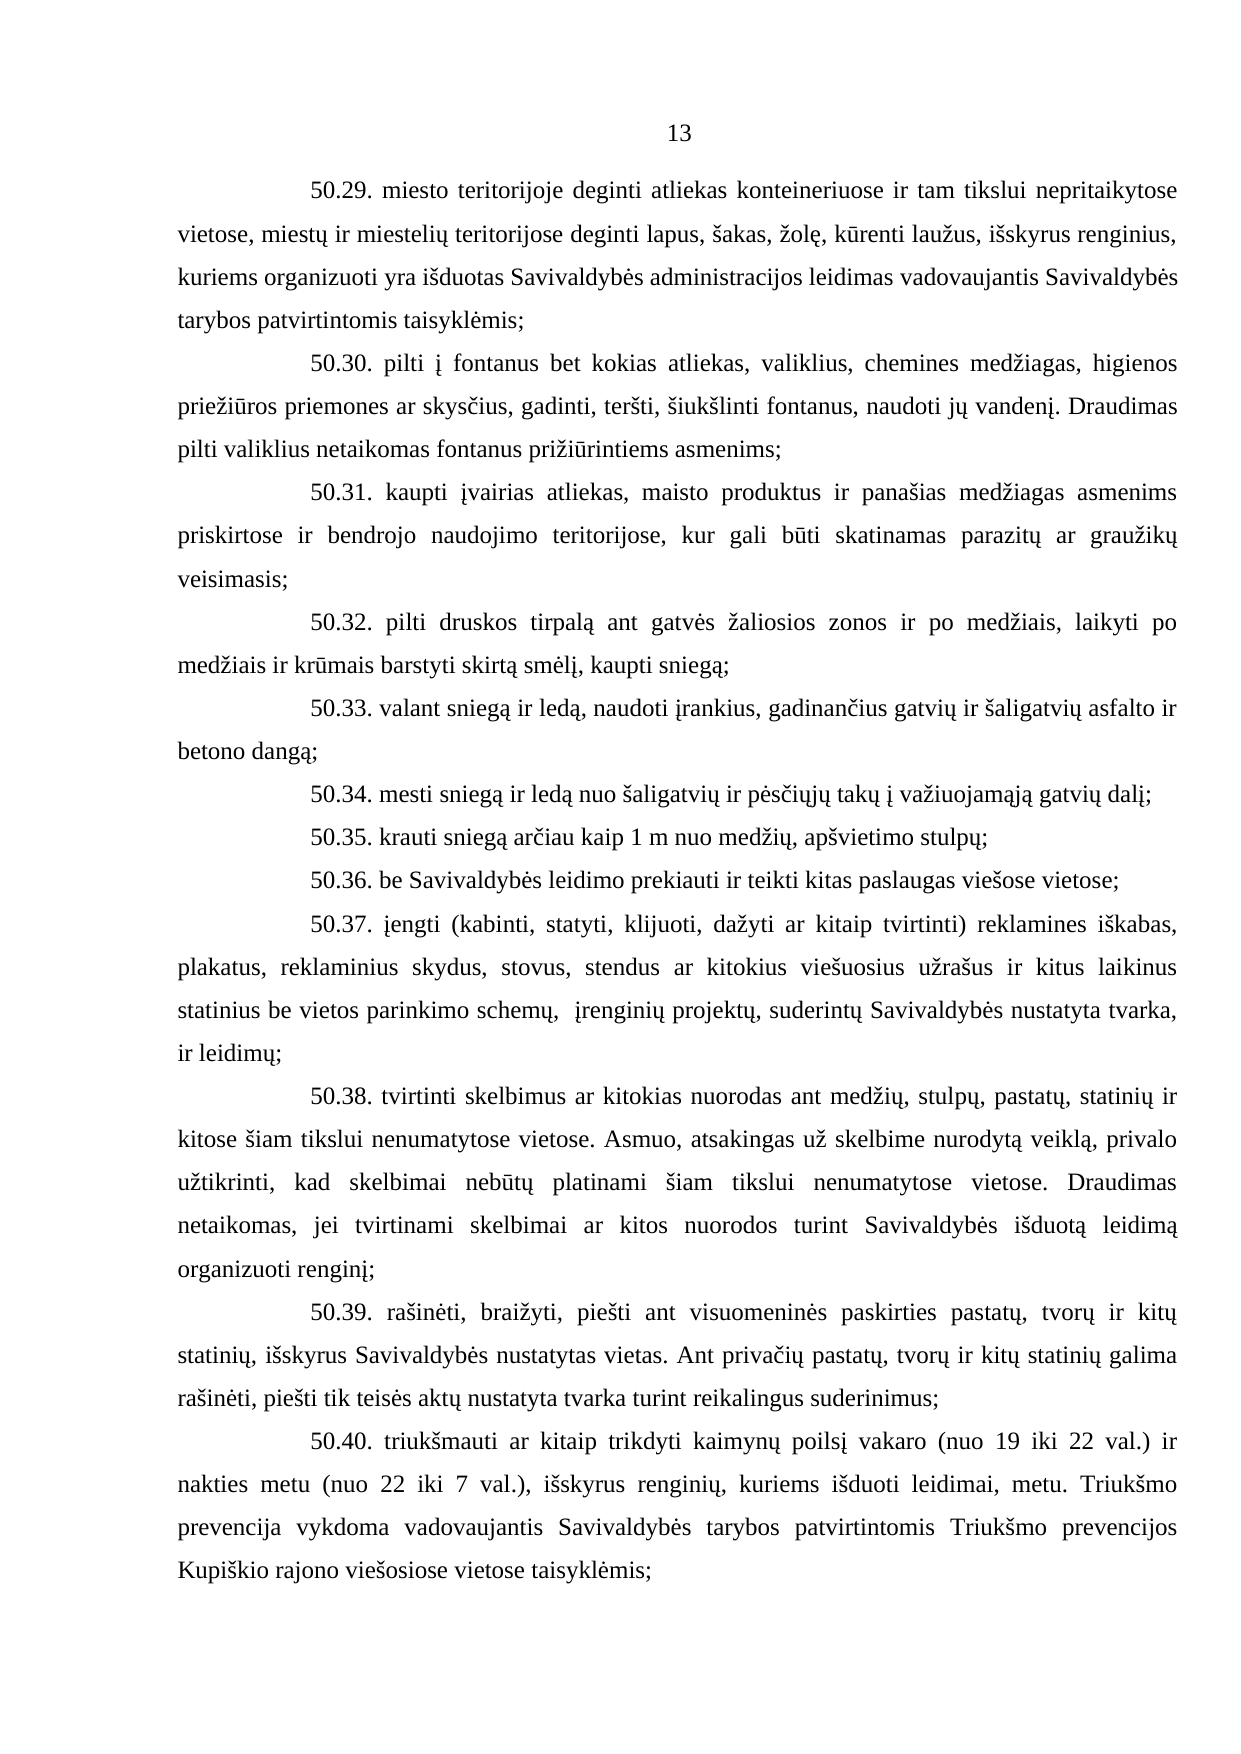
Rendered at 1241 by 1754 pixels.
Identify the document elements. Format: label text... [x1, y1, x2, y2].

text 50.32. pilti druskos tirpalą ant gatvės žaliosios zonos ir po medžiais, laikyti po medžiais ir krūmais barstyti skirtą smėlį, kaupti sniegą; [177, 607, 1178, 679]
text 50.36. be Savivaldybės leidimo prekiauti ir teikti kitas paslaugas viešose vietose; [177, 866, 1178, 894]
text 50.31. kaupti įvairias atliekas, maisto produktus ir panašias medžiagas asmenims priskirtose ir bendrojo naudojimo teritorijose, kur gali būti skatinamas parazitų ar graužikų veisimasis; [177, 477, 1178, 592]
text 50.34. mesti sniegą ir ledą nuo šaligatvių ir pėsčiųjų takų į važiuojamąją gatvių dalį; [177, 779, 1178, 808]
text 50.38. tvirtinti skelbimus ar kitokias nuorodas ant medžių, stulpų, pastatų, statinių ir kitose šiam tikslui nenumatytose vietose. Asmuo, atsakingas už skelbime nurodytą veiklą, privalo užtikrinti, kad skelbimai nebūtų platinami šiam tikslui nenumatytose vietose. Draudimas netaikomas, jei tvirtinami skelbimai ar kitos nuorodos turint Savivaldybės išduotą leidimą organizuoti renginį; [177, 1081, 1178, 1282]
text 50.29. miesto teritorijoje deginti atliekas konteineriuose ir tam tikslui nepritaikytose vietose, miestų ir miestelių teritorijose deginti lapus, šakas, žolę, kūrenti laužus, išskyrus renginius, kuriems organizuoti yra išduotas Savivaldybės administracijos leidimas vadovaujantis Savivaldybės tarybos patvirtintomis taisyklėmis; [177, 176, 1178, 334]
text 50.39. rašinėti, braižyti, piešti ant visuomeninės paskirties pastatų, tvorų ir kitų statinių, išskyrus Savivaldybės nustatytas vietas. Ant privačių pastatų, tvorų ir kitų statinių galima rašinėti, piešti tik teisės aktų nustatyta tvarka turint reikalingus suderinimus; [177, 1297, 1178, 1412]
text 50.33. valant sniegą ir ledą, naudoti įrankius, gadinančius gatvių ir šaligatvių asfalto ir betono dangą; [177, 693, 1178, 765]
text 50.40. triukšmauti ar kitaip trikdyti kaimynų poilsį vakaro (nuo 19 iki 22 val.) ir nakties metu (nuo 22 iki 7 val.), išskyrus renginių, kuriems išduoti leidimai, metu. Triukšmo prevencija vykdoma vadovaujantis Savivaldybės tarybos patvirtintomis Triukšmo prevencijos Kupiškio rajono viešosiose vietose taisyklėmis; [177, 1426, 1178, 1584]
text 50.37. įengti (kabinti, statyti, klijuoti, dažyti ar kitaip tvirtinti) reklamines iškabas, plakatus, reklaminius skydus, stovus, stendus ar kitokius viešuosius užrašus ir kitus laikinus statinius be vietos parinkimo schemų, įrenginių projektų, suderintų Savivaldybės nustatyta tvarka, ir leidimų; [177, 909, 1178, 1067]
text 50.35. krauti sniegą arčiau kaip 1 m nuo medžių, apšvietimo stulpų; [177, 822, 1178, 851]
text 50.30. pilti į fontanus bet kokias atliekas, valiklius, chemines medžiagas, higienos priežiūros priemones ar skysčius, gadinti, teršti, šiukšlinti fontanus, naudoti jų vandenį. Draudimas pilti valiklius netaikomas fontanus prižiūrintiems asmenims; [177, 348, 1178, 463]
